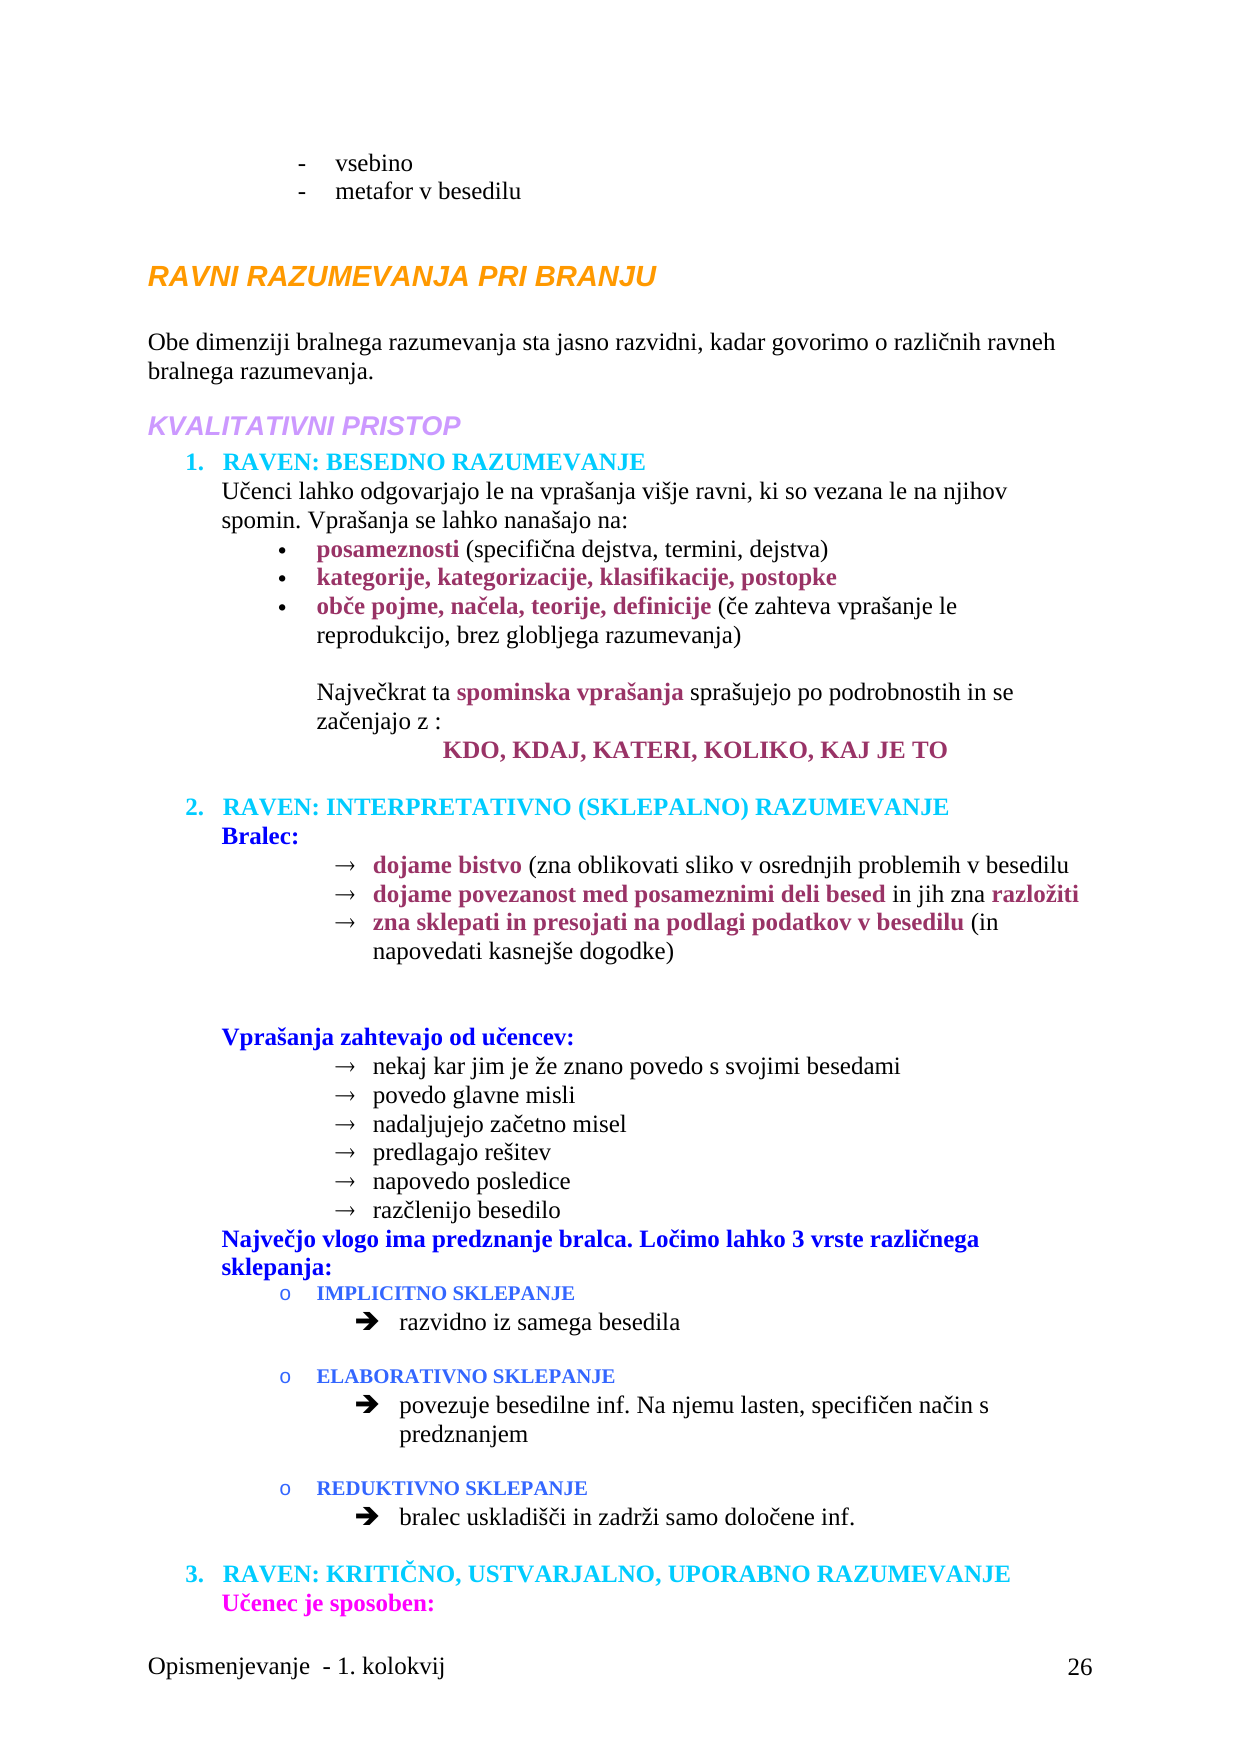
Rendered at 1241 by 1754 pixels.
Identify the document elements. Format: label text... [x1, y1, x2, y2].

list posameznosti (specifična dejstva, termini, dejstva) [279, 534, 1093, 562]
text Bralec: [148, 821, 1093, 850]
text Vprašanja zahtevajo od učencev: [148, 1022, 1093, 1051]
text Največjo vlogo ima predznanje bralca. Ločimo lahko 3 vrste različnega sklepanja: [221, 1224, 1093, 1281]
list ELABORATIVNO SKLEPANJE [279, 1364, 1093, 1390]
text KDO, KDAJ, KATERI, KOLIKO, KAJ JE TO [443, 735, 1093, 764]
list kategorije, kategorizacije, klasifikacije, postopke [279, 562, 1093, 591]
list vsebino [298, 148, 1093, 176]
list metafor v besedilu [298, 176, 1093, 205]
list povezuje besedilne inf. Na njemu lasten, specifičen način s predznanjem [354, 1390, 1093, 1448]
list razvidno iz samega besedila [354, 1307, 1093, 1336]
text Učenec je sposoben: [148, 1588, 1093, 1617]
list obče pojme, načela, teorije, definicije (če zahteva vprašanje le reprodukcijo, brez globljega razumevanja) [279, 591, 1093, 649]
text Učenci lahko odgovarjajo le na vprašanja višje ravni, ki so vezana le na njihov spomin. Vprašanja se lahko nanašajo na: [221, 476, 1093, 534]
list IMPLICITNO SKLEPANJE [279, 1281, 1093, 1307]
list razčlenijo besedilo [335, 1195, 1093, 1224]
list povedo glavne misli [335, 1080, 1093, 1109]
list dojame povezanost med posameznimi deli besed in jih zna razložiti [335, 879, 1093, 907]
list RAVEN: INTERPRETATIVNO (SKLEPALNO) RAZUMEVANJE [185, 792, 1093, 821]
text Obe dimenziji bralnega razumevanja sta jasno razvidni, kadar govorimo o različnih ravneh bralnega razumevanja. [148, 327, 1093, 385]
list zna sklepati in presojati na podlagi podatkov v besedilu (in napovedati kasnejše dogodke) [335, 907, 1093, 965]
list bralec uskladišči in zadrži samo določene inf. [354, 1502, 1093, 1531]
list REDUKTIVNO SKLEPANJE [279, 1476, 1093, 1502]
list RAVEN: KRITIČNO, USTVARJALNO, UPORABNO RAZUMEVANJE [185, 1559, 1093, 1588]
subtitle RAVNI RAZUMEVANJA PRI BRANJU [148, 259, 1093, 292]
list predlagajo rešitev [335, 1137, 1093, 1166]
list nekaj kar jim je že znano povedo s svojimi besedami [335, 1051, 1093, 1080]
subtitle KVALITATIVNI PRISTOP [148, 410, 1093, 441]
list nadaljujejo začetno misel [335, 1109, 1093, 1137]
text Največkrat ta spominska vprašanja sprašujejo po podrobnostih in se začenjajo z : [316, 677, 1093, 735]
list napovedo posledice [335, 1166, 1093, 1195]
list RAVEN: BESEDNO RAZUMEVANJE [185, 447, 1093, 476]
list dojame bistvo (zna oblikovati sliko v osrednjih problemih v besedilu [335, 850, 1093, 879]
